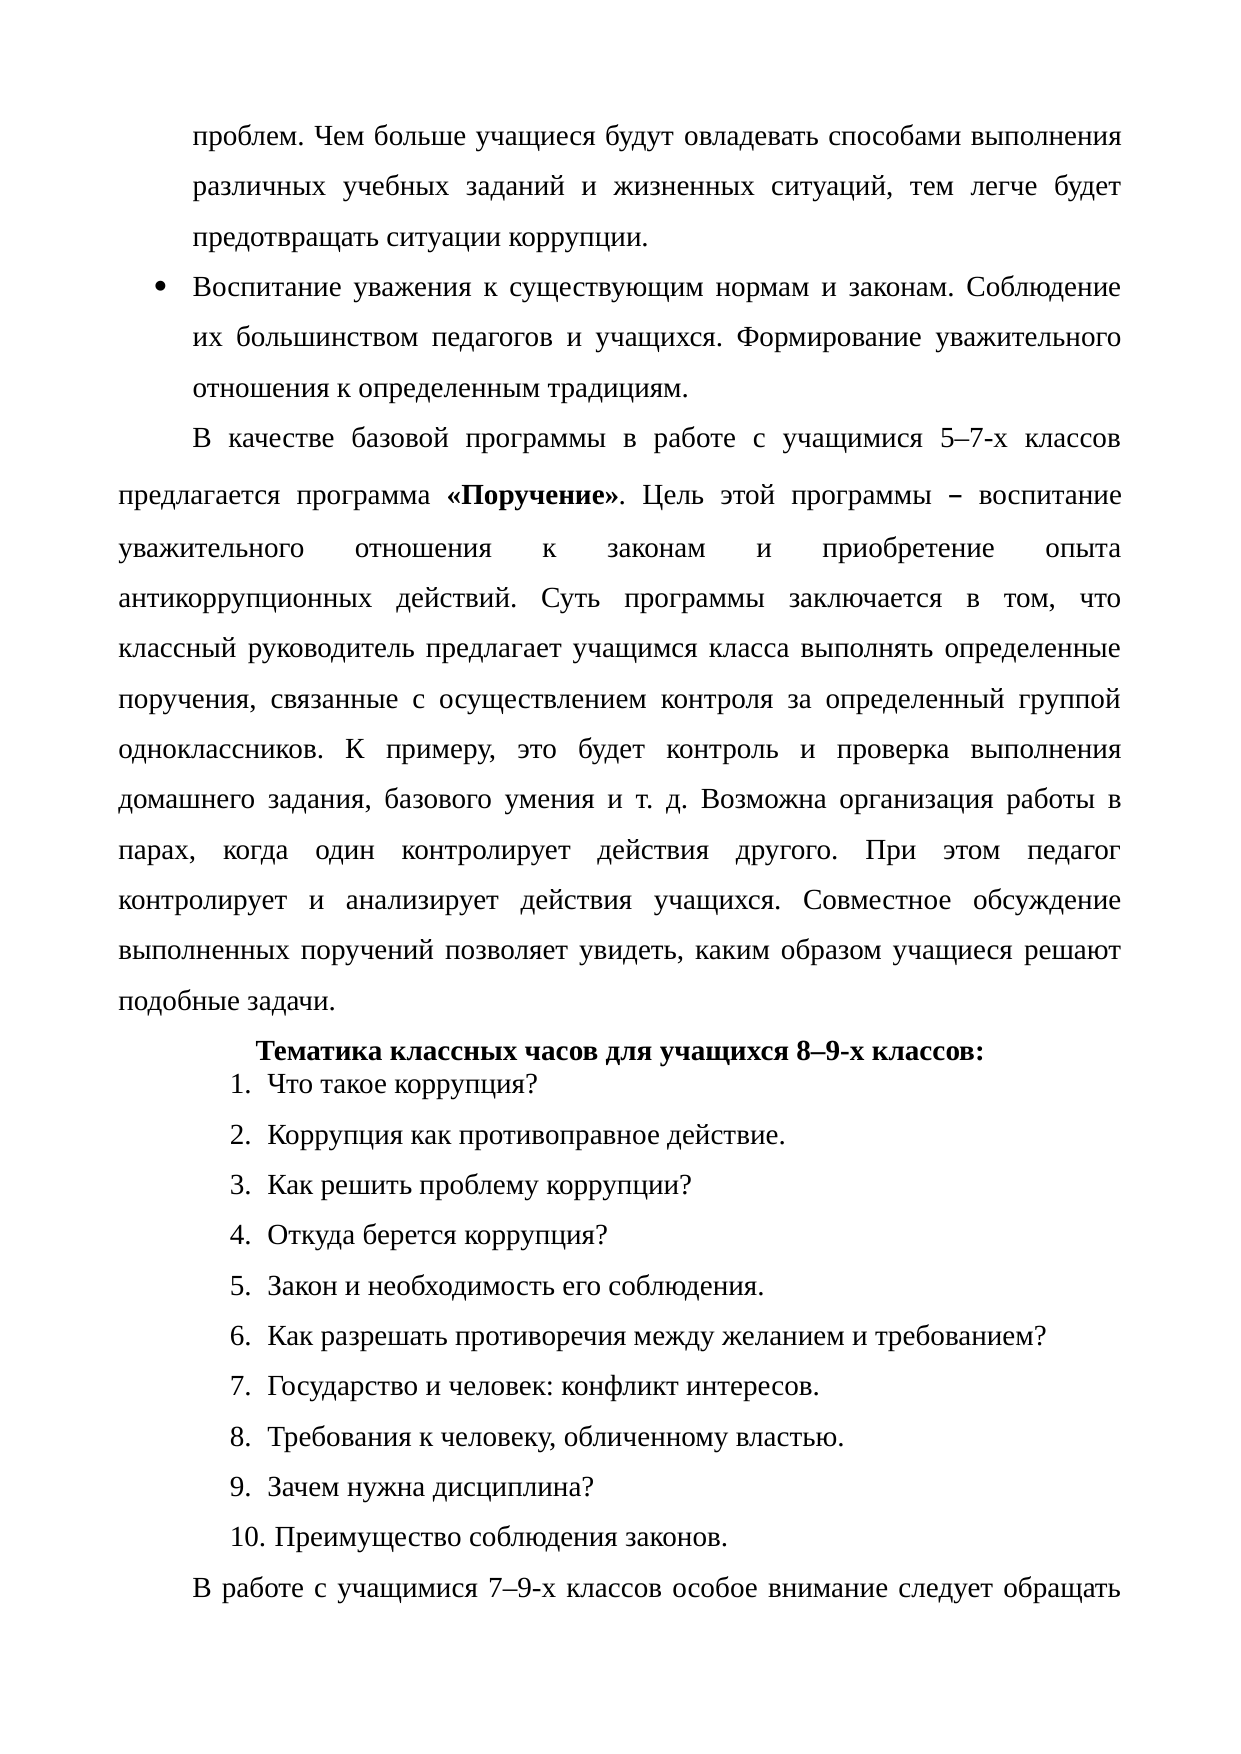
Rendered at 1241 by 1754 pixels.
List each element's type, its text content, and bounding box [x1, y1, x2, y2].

list Зачем нужна дисциплина? [229, 1469, 1122, 1503]
list Откуда берется коррупция? [229, 1217, 1122, 1251]
list Коррупция как противоправное действие. [229, 1117, 1122, 1150]
list Воспитание уважения к существующим нормам и законам. Соблюдение их большинством педагогов и учащихся. Формирование уважительного отношения к определенным традициям. [155, 269, 1122, 403]
list Как решить проблему коррупции? [229, 1167, 1122, 1201]
text В качестве базовой программы в работе с учащимися 5–7-х классов предлагается программа «Поручение». Цель этой программы – воспитание уважительного отношения к законам и приобретение опыта антикоррупционных действий. Суть программы заключается в том, что классный руководитель предлагает учащимся класса выполнять определенные поручения, связанные с осуществлением контроля за определенный группой одноклассников. К примеру, это будет контроль и проверка выполнения домашнего задания, базового умения и т. д. Возможна организация работы в парах, когда один контролирует действия другого. При этом педагог контролирует и анализирует действия учащихся. Совместное обсуждение выполненных поручений позволяет увидеть, каким образом учащиеся решают подобные задачи. [118, 420, 1122, 1016]
list Закон и необходимость его соблюдения. [229, 1268, 1122, 1301]
text Тематика классных часов для учащихся 8–9-х классов: [118, 1033, 1122, 1067]
list Что такое коррупция? [229, 1067, 1122, 1100]
list Преимущество соблюдения законов. [229, 1519, 1122, 1553]
list Как разрешать противоречия между желанием и требованием? [229, 1318, 1122, 1352]
list Требования к человеку, обличенному властью. [229, 1419, 1122, 1452]
list проблем. Чем больше учащиеся будут овладевать способами выполнения различных учебных заданий и жизненных ситуаций, тем легче будет предотвращать ситуации коррупции. [155, 118, 1122, 252]
list Государство и человек: конфликт интересов. [229, 1368, 1122, 1402]
text В работе с учащимися 7–9-х классов особое внимание следует обращать [118, 1570, 1122, 1603]
